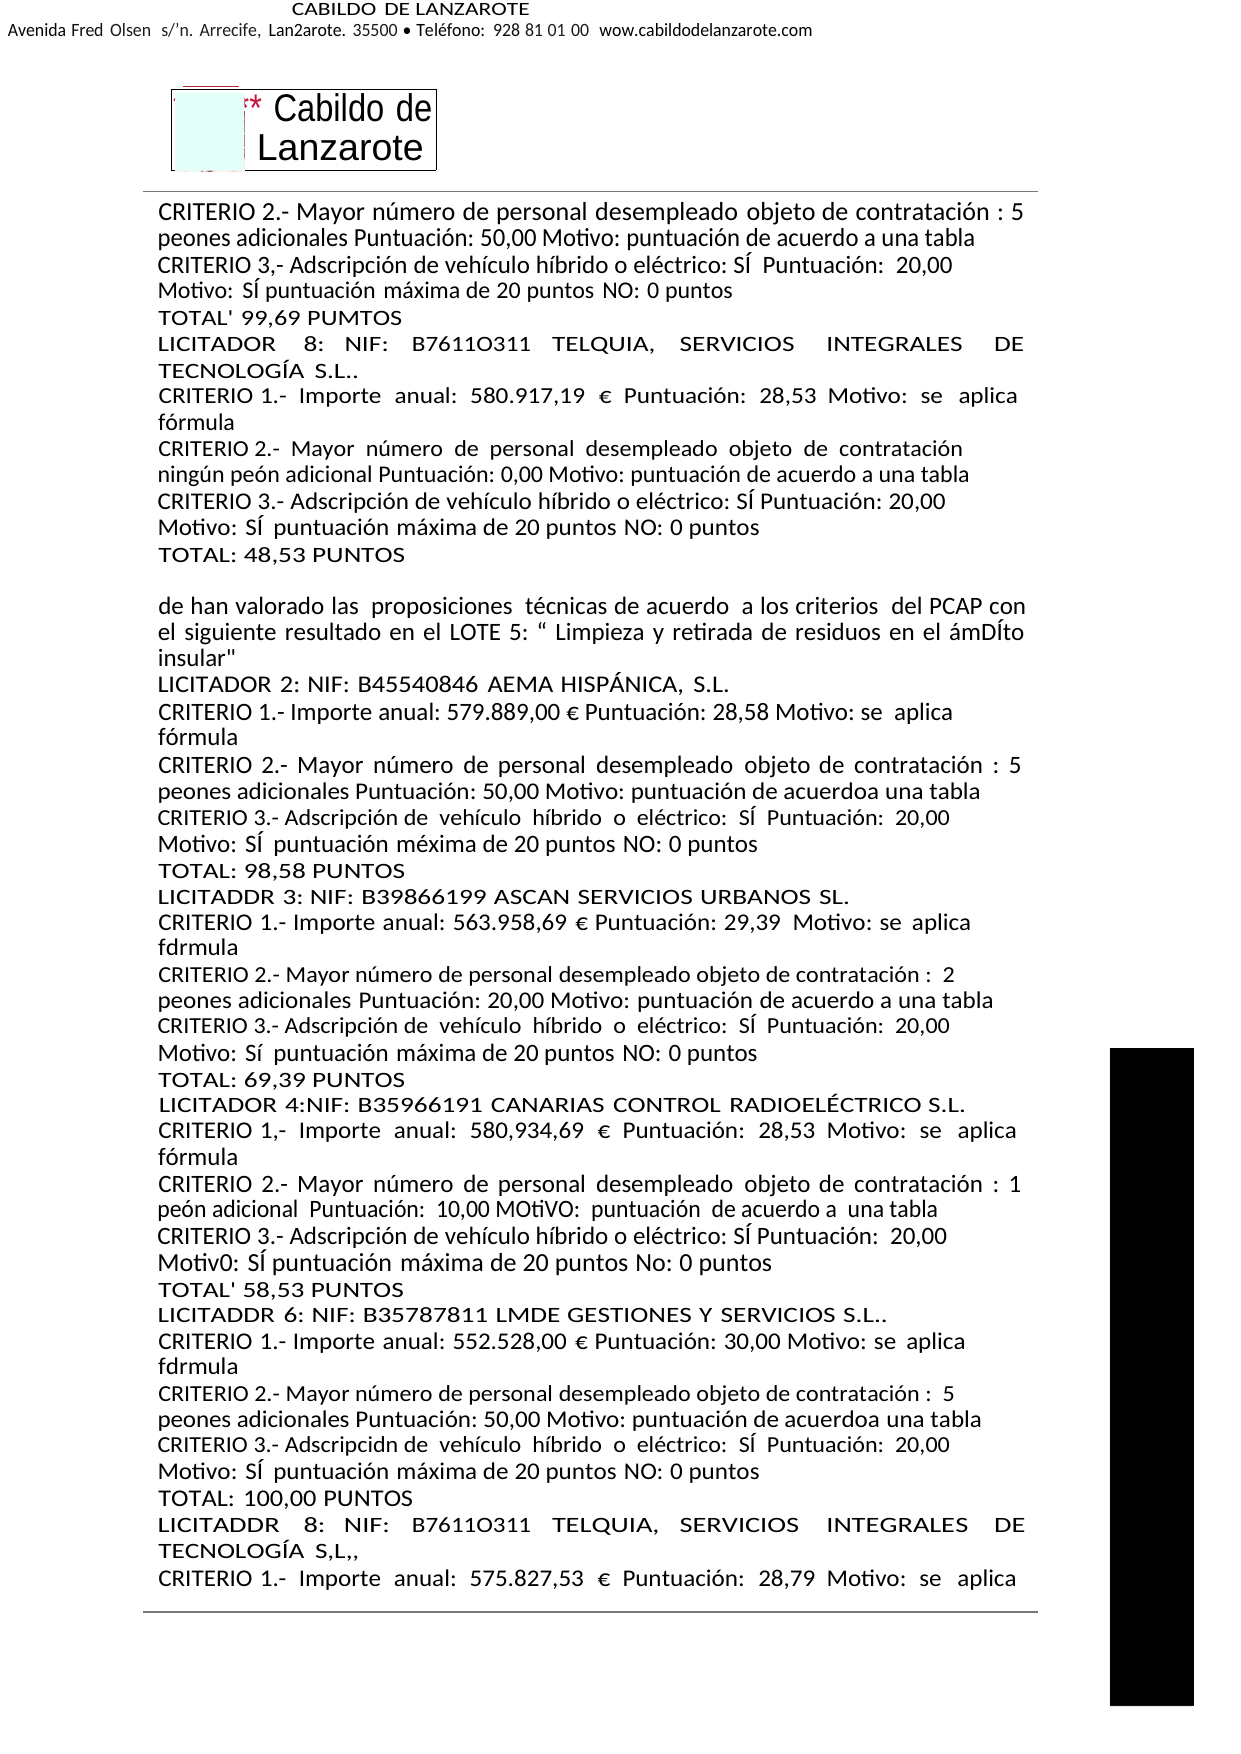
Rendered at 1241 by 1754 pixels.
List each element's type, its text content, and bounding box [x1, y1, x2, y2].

subtitle fórmula [158, 1144, 1101, 1171]
text CRITERIO 2.- Mayor número de personal desempleado objeto de contratación : 5 peones adicionales Puntuación: 50,00 Motivo: puntuación de acuerdoa una tabla CRITERIO 3.- Adscripcidn de vehículo híbrido o eléctrico: SÍ Puntuación: 20,00 Motivo: SÍ puntuación máxima de 20 puntos NO: 0 puntos [157, 1381, 1014, 1485]
text CRITERIO 2.- Mayor número de personal desempleado objeto de contratación ningún peón adicional Puntuación: 0,00 Motivo: puntuación de acuerdo a una tabla CRITERIO 3.- Adscripción de vehículo híbrido o eléctrico: SÍ Puntuación: 20,00 Motivo: SÍ puntuación máxima de 20 puntos NO: 0 puntos [157, 436, 1014, 542]
text TOTAL: 69,39 PUNTOS [158, 1067, 1101, 1093]
text LICITADDR 6: NIF: B35787811 LMDE GESTIONES Y SERVICIOS S.L.. [157, 1302, 1101, 1327]
subtitle CRITERIO 1.- Importe anual: 579.889,00 € Puntuación: 28,58 Motivo: se aplica fórmula [158, 700, 1014, 752]
text TECNOLOGÍA S,L,, [158, 1538, 1101, 1563]
text TOTAL' 99,69 PUMTOS [158, 304, 1101, 330]
text LICITADOR 4:NIF: B35966191 CANARIAS CONTROL RADIOELÉCTRICO S.L. [158, 1093, 1101, 1118]
text CRITERIO 1.- Importe anual: 552.528,00 € Puntuación: 30,00 Motivo: se aplica fdrmula [158, 1329, 1014, 1381]
text TOTAL: 98,58 PUNTOS [158, 858, 1101, 884]
subtitle de han valorado las proposiciones técnicas de acuerdo a los criterios del PCAP con el siguiente resultado en el LOTE 5: “ Limpieza y retirada de residuos en el ámDÍto insular" [158, 594, 1026, 673]
text CRITERIO 1.- Importe anual: 580.917,19 € Puntuación: 28,53 Motivo: se aplica [158, 383, 1101, 409]
text CRITERIO 1.- Importe anual: 563.958,69 € Puntuación: 29,39 Motivo: se aplica fdrmula [158, 910, 1014, 962]
text fórmula [158, 409, 1101, 436]
text CRITERIO 1,- Importe anual: 580,934,69 € Puntuación: 28,53 Motivo: se aplica [158, 1118, 1101, 1144]
text LICITADDR 3: NIF: B39866199 ASCAN SERVICIOS URBANOS SL. [157, 884, 1101, 909]
picture [1109, 1048, 1194, 1707]
text CRITERIO 2.- Mayor número de personal desempleado objeto de contratación : 1 peón adicional Puntuación: 10,00 MOtiVO: puntuación de acuerdo a una tabla CRITERIO 3.- Adscripción de vehículo híbrido o eléctrico: SÍ Puntuación: 20,00 Motiv0: SÍ puntuación máxima de 20 puntos No: 0 puntos [157, 1172, 1026, 1278]
text CRITERIO 1.- Importe anual: 575.827,53 € Puntuación: 28,79 Motivo: se aplica [158, 1563, 1101, 1592]
text TOTAL: 48,53 PUNTOS [158, 542, 1101, 567]
text LICITADOR 2: NIF: B45540846 AEMA HISPÁNICA, S.L. [157, 673, 1101, 698]
text LICITADDR 8: NIF: B7611O311 TELQUIA, SERVICIOS INTEGRALES DE [157, 1512, 1101, 1538]
text TOTAL' 58,53 PUNTOS [158, 1278, 1101, 1302]
text TOTAL: 100,00 PUNTOS [158, 1485, 1101, 1512]
text CRITERIO 2.- Mayor número de personal desempleado objeto de contratación : 5 peones adicionales Puntuación: 50,00 Motivo: puntuación de acuerdo a una tabla CRITERIO 3,- Adscripción de vehículo híbrido o eléctrico: SÍ Puntuación: 20,00 Motivo: SÍ puntuación máxima de 20 puntos NO: 0 puntos [157, 199, 1027, 304]
text CRITERIO 2.- Mayor número de personal desempleado objeto de contratación : 2 peones adicionales Puntuación: 20,00 Motivo: puntuación de acuerdo a una tabla CRITERIO 3.- Adscripción de vehículo híbrido o eléctrico: SÍ Puntuación: 20,00 Motivo: Sí puntuación máxima de 20 puntos NO: 0 puntos [157, 962, 1014, 1067]
text LICITADOR 8: NIF: B7611O311 TELQUIA, SERVICIOS INTEGRALES DE TECNOLOGÍA S.L.. [157, 330, 1026, 383]
text CRITERIO 2.- Mayor número de personal desempleado objeto de contratación : 5 peones adicionales Puntuación: 50,00 Motivo: puntuación de acuerdoa una tabla CRITERIO 3.- Adscripción de vehículo híbrido o eléctrico: SÍ Puntuación: 20,00 Motivo: SÍ puntuación méxima de 20 puntos NO: 0 puntos [157, 752, 1026, 858]
picture [175, 148, 245, 172]
